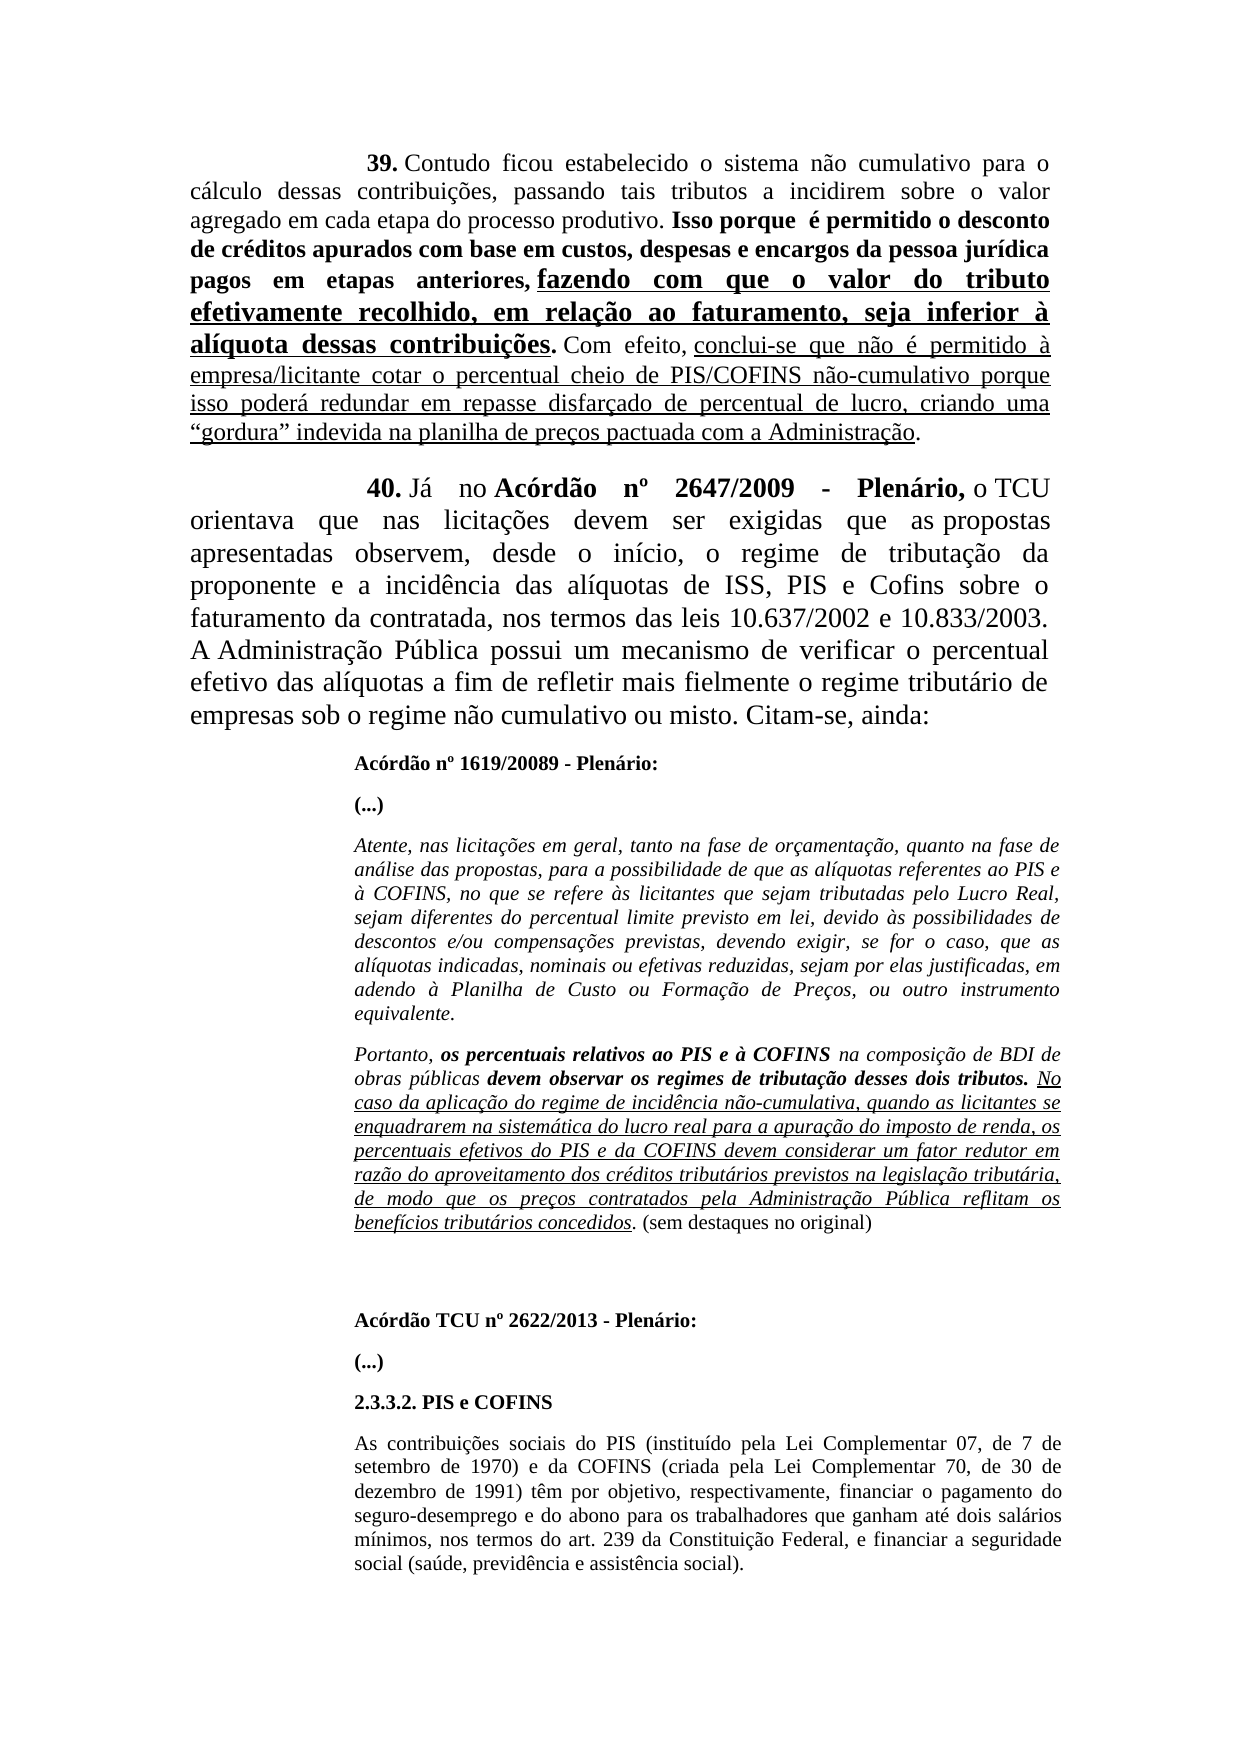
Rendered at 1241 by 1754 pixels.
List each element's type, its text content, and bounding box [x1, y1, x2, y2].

text 39. Contudo ficou estabelecido o sistema não cumulativo para o cálculo dessas contribuições, passando tais tributos a incidirem sobre o valor agregado em cada etapa do processo produtivo. Isso porque é permitido o desconto de créditos apurados com base em custos, despesas e encargos da pessoa jurídica pagos em etapas anteriores, fazendo com que o valor do tributo efetivamente recolhido, em relação ao faturamento, seja inferior à alíquota dessas contribuições. Com efeito, conclui-se que não é permitido à empresa/licitante cotar o percentual cheio de PIS/COFINS não-cumulativo porque [190, 148, 1051, 385]
text Acórdão TCU nº 2622/2013 - Plenário: [354, 1308, 1063, 1332]
text 40. Já no Acórdão nº 2647/2009 - Plenário, o TCU orientava que nas licitações devem ser exigidas que as propostas apresentadas observem, desde o início, o regime de tributação da proponente e a incidência das alíquotas de ISS, PIS e Cofins sobre o faturamento da contratada, nos termos das leis 10.637/2002 e 10.833/2003. A Administração Pública possui um mecanismo de verificar o percentual efetivo das alíquotas a fim de refletir mais fielmente o regime tributário de empresas sob o regime não cumulativo ou misto. Citam-se, ainda: [190, 471, 1051, 730]
text isso poderá redundar em repasse disfarçado de percentual de lucro, criando uma “gordura” indevida na planilha de preços pactuada com a Administração. [190, 386, 1051, 446]
text (...) [354, 792, 1063, 816]
text Acórdão nº 1619/20089 - Plenário: [354, 751, 1063, 775]
text (...) [354, 1349, 1063, 1373]
text 2.3.3.2. PIS e COFINS [354, 1390, 1063, 1414]
text Portanto, os percentuais relativos ao PIS e à COFINS na composição de BDI de obras públicas devem observar os regimes de tributação desses dois tributos. No caso da aplicação do regime de incidência não-cumulativa, quando as licitantes se enquadrarem na sistemática do lucro real para a apuração do imposto de renda, os percentuais efetivos do PIS e da COFINS devem considerar um fator redutor em razão do aproveitamento dos créditos tributários previstos na legislação tributária, de modo que os preços contratados pela Administração Pública reflitam os benefícios tributários concedidos. (sem destaques no original) [354, 1042, 1063, 1234]
text As contribuições sociais do PIS (instituído pela Lei Complementar 07, de 7 de setembro de 1970) e da COFINS (criada pela Lei Complementar 70, de 30 de dezembro de 1991) têm por objetivo, respectivamente, financiar o pagamento do seguro-desemprego e do abono para os trabalhadores que ganham até dois salários mínimos, nos termos do art. 239 da Constituição Federal, e financiar a seguridade social (saúde, previdência e assistência social). [354, 1430, 1063, 1575]
text Atente, nas licitações em geral, tanto na fase de orçamentação, quanto na fase de análise das propostas, para a possibilidade de que as alíquotas referentes ao PIS e à COFINS, no que se refere às licitantes que sejam tributadas pelo Lucro Real, sejam diferentes do percentual limite previsto em lei, devido às possibilidades de descontos e/ou compensações previstas, devendo exigir, se for o caso, que as alíquotas indicadas, nominais ou efetivas reduzidas, sejam por elas justificadas, em adendo à Planilha de Custo ou Formação de Preços, ou outro instrumento equivalente. [354, 832, 1063, 1025]
